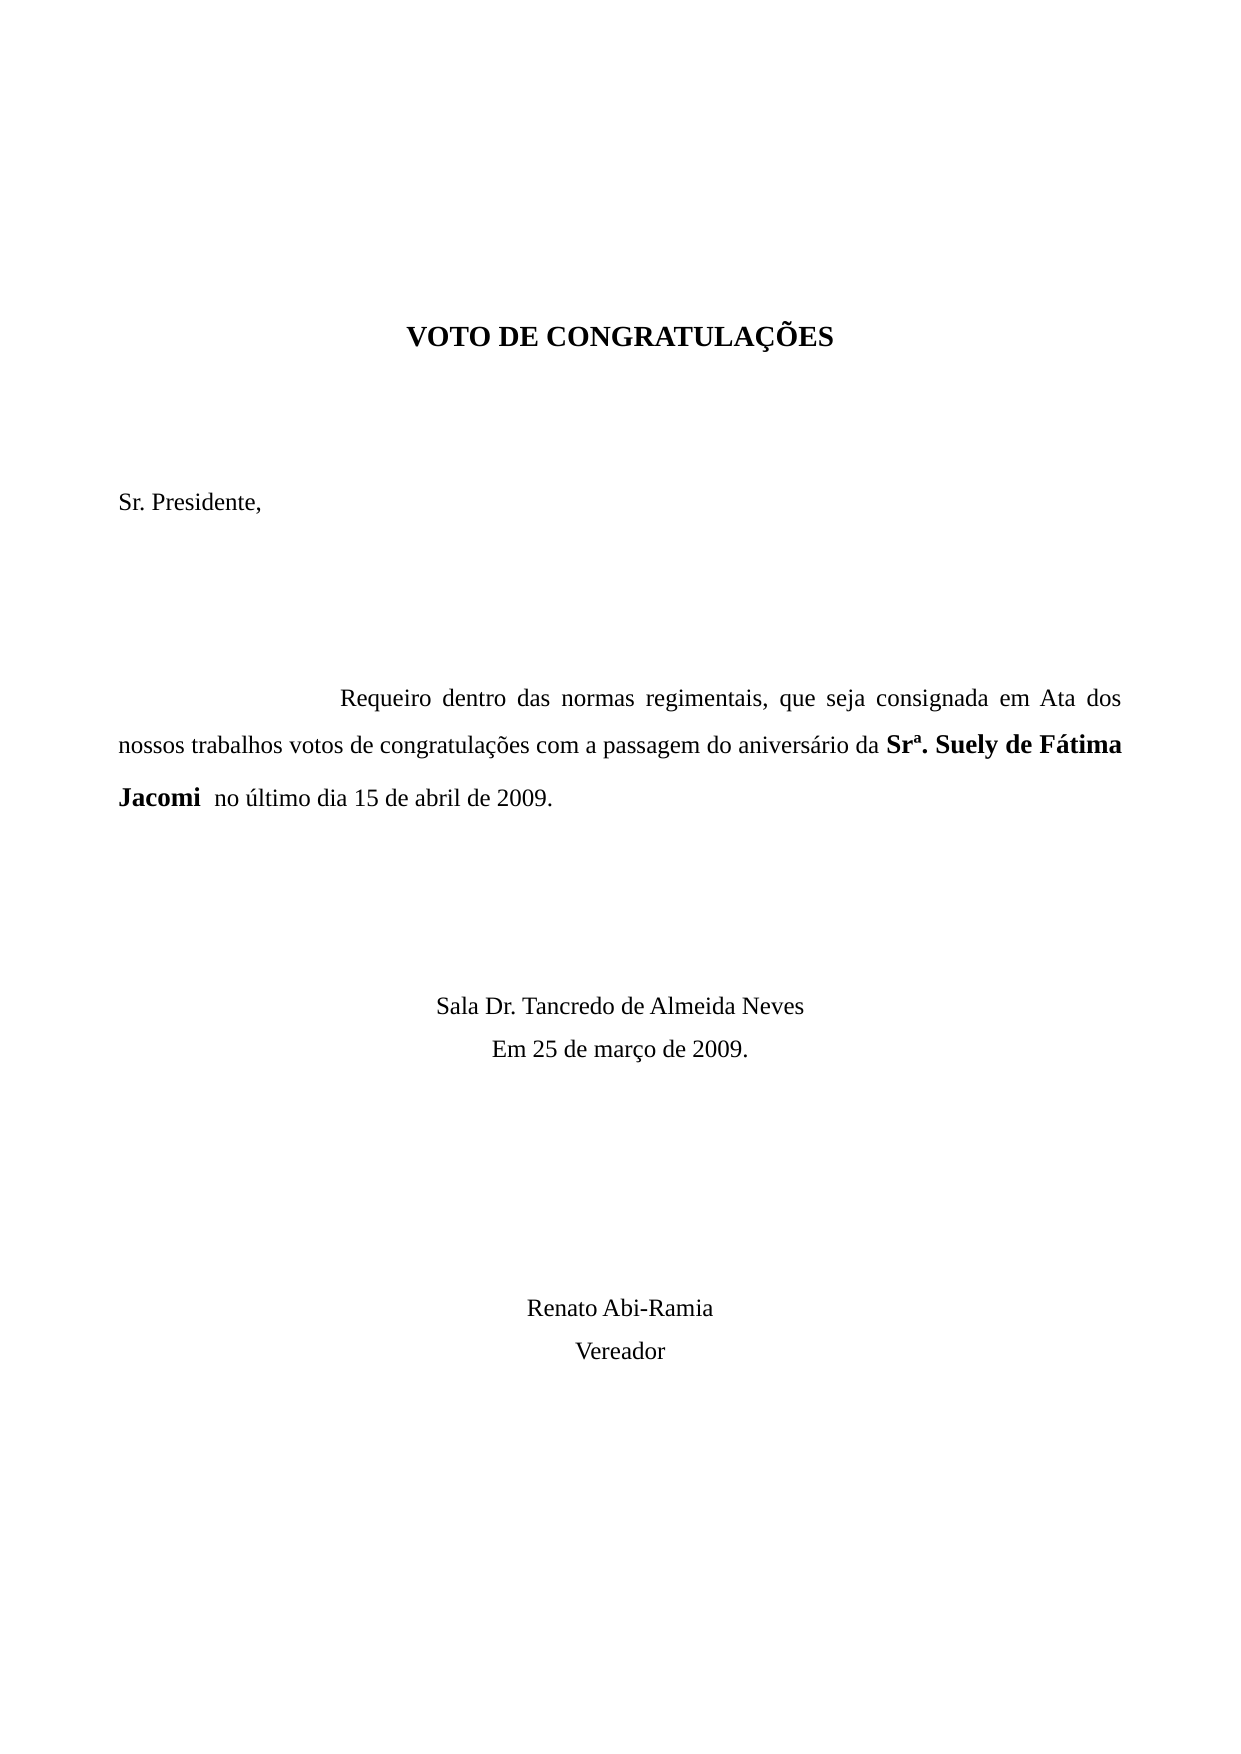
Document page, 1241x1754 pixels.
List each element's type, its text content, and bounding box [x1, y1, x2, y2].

text Requeiro dentro das normas regimentais, que seja consignada em Ata dos nossos trabalhos votos de congratulações com a passagem do aniversário da Srª. Suely de Fátima Jacomi no último dia 15 de abril de 2009. [118, 683, 1122, 814]
text Em 25 de março de 2009. [118, 1034, 1122, 1063]
text Renato Abi-Ramia [118, 1293, 1122, 1321]
text VOTO DE CONGRATULAÇÕES [118, 319, 1122, 353]
text Sr. Presidente, [118, 487, 1122, 516]
text Vereador [118, 1336, 1122, 1364]
text Sala Dr. Tancredo de Almeida Neves [118, 991, 1122, 1019]
